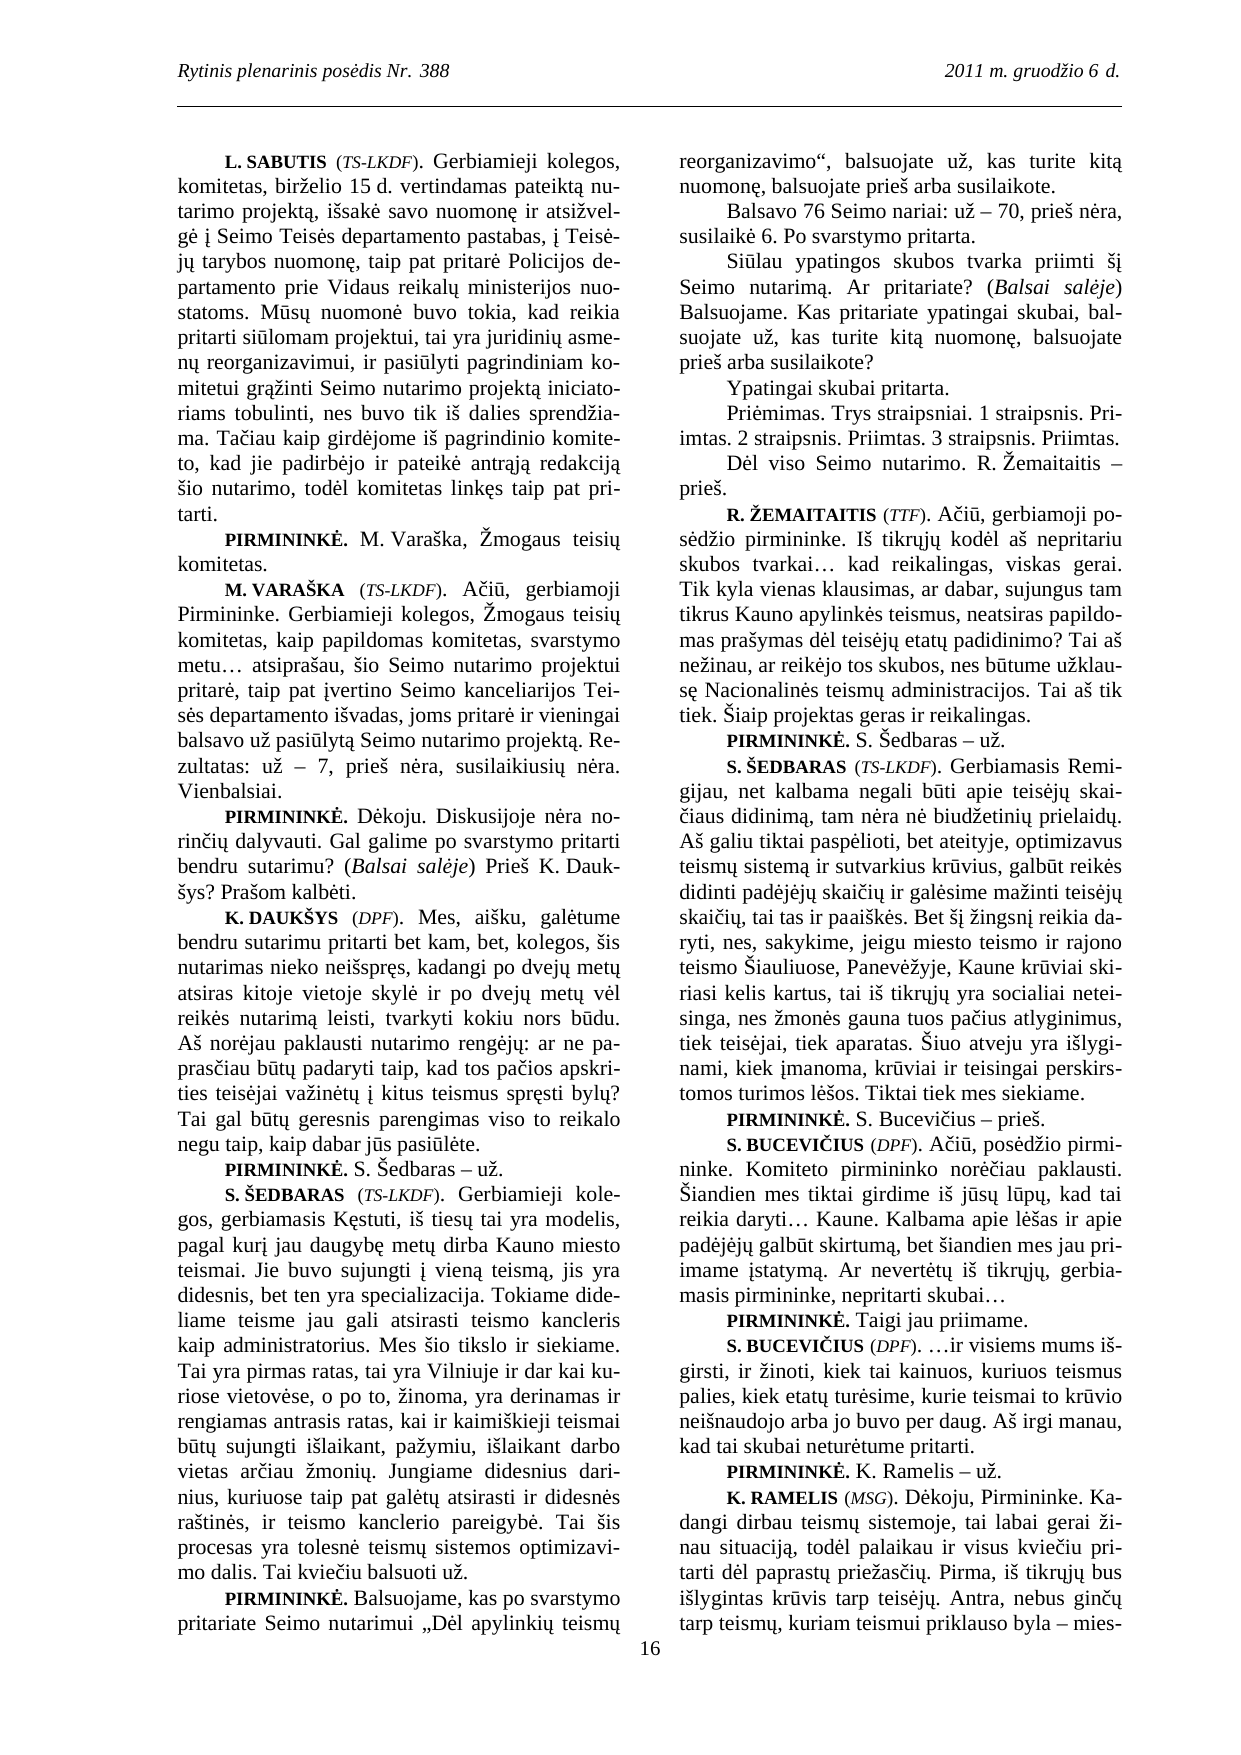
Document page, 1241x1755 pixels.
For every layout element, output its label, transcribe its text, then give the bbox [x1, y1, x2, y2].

text L. SABUTIS (TS-LKDF). Ger­bia­mie­ji ko­le­gos, ko­mi­te­tas, bir­že­lio 15 d. ver­tin­da­mas pa­teik­tą nu­ta­ri­mo pro­jek­tą, iš­sa­kė sa­vo nuo­mo­nę ir at­si­žvel­gė į Sei­mo Tei­sės de­par­ta­men­to pa­sta­bas, į Tei­sė­jų ta­ry­bos nuo­mo­nę, taip pat pri­ta­rė Po­li­ci­jos de­par­ta­men­to prie Vi­daus rei­ka­lų mi­nis­te­ri­jos nuo­sta­toms. Mū­sų nuo­mo­nė bu­vo to­kia, kad rei­kia pri­tar­ti siū­lo­mam pro­jek­tui, tai yra ju­ri­di­nių as­me­nų re­or­ga­ni­za­vi­mui, ir pa­siū­ly­ti pa­grin­di­niam ko­mi­te­tui grą­žin­ti Sei­mo nu­ta­ri­mo pro­jek­tą ini­cia­to­riams to­bu­lin­ti, nes bu­vo tik iš da­lies spren­džia­ma. Ta­čiau kaip gir­dė­jo­me iš pa­grin­di­nio ko­mi­te­to, kad jie pa­dir­bė­jo ir pa­tei­kė ant­rą­ją re­dak­ci­ją šio nu­ta­ri­mo, to­dėl ko­mi­te­tas lin­kęs taip pat pri­tar­ti. [177, 148, 620, 526]
text PIRMININKĖ. S. Šed­ba­ras – už. [679, 727, 1122, 753]
text PIRMININKĖ. Bal­suo­ja­me, kas po svars­ty­mo pri­ta­ria­te Sei­mo nu­ta­ri­mui „Dėl apy­lin­kių teis­mų [177, 1584, 620, 1635]
text K. DAUKŠYS (DPF). Mes, aiš­ku, ga­lė­tu­me ben­dru su­ta­ri­mu pri­tar­ti bet kam, bet, ko­le­gos, šis nu­ta­ri­mas nie­ko ne­iš­spręs, ka­dan­gi po dve­jų me­tų at­si­ras ki­to­je vie­to­je sky­lė ir po dve­jų me­tų vėl rei­kės nu­ta­ri­mą leis­ti, tvar­ky­ti ko­kiu nors bū­du. Aš no­rė­jau pa­klaus­ti nu­ta­ri­mo ren­gė­jų: ar ne pa­pras­čiau bū­tų pa­da­ry­ti taip, kad tos pa­čios ap­skri­ties tei­sė­jai va­ži­nė­tų į ki­tus teis­mus spręs­ti by­lų? Tai gal bū­tų ge­res­nis pa­ren­gi­mas vi­so to rei­ka­lo ne­gu taip, kaip da­bar jūs pa­siū­lė­te. [177, 904, 620, 1156]
text PIRMININKĖ. S. Bu­ce­vi­čius – prieš. [679, 1106, 1122, 1131]
text S. BUCEVIČIUS (DPF). Ačiū, po­sė­džio pir­mi­nin­ke. Ko­mi­te­to pir­mi­nin­ko no­rė­čiau pa­klaus­ti. Šian­dien mes tik­tai gir­di­me iš jū­sų lū­pų, kad tai rei­kia da­ry­ti… Kau­ne. Kal­ba­ma apie lė­šas ir apie pa­dė­jė­jų gal­būt skir­tu­mą, bet šian­dien mes jau pri­ima­me įsta­ty­mą. Ar ne­ver­tė­tų iš tik­rų­jų, ger­bia­ma­sis pir­mi­nin­ke, ne­pri­tar­ti sku­bai… [679, 1131, 1122, 1307]
text S. ŠEDBARAS (TS-LKDF). Ger­bia­ma­sis Re­mi­gi­jau, net kal­ba­ma ne­ga­li bū­ti apie tei­sė­jų skai­čiaus di­di­ni­mą, tam nė­ra nė biu­dže­ti­nių prie­lai­dų. Aš ga­liu tik­tai pa­spė­lio­ti, bet at­ei­ty­je, op­ti­mi­za­vus teis­mų sis­te­mą ir su­tvar­kius krū­vius, gal­būt rei­kės di­din­ti pa­dė­jė­jų skai­čių ir ga­lė­si­me ma­žin­ti tei­sė­jų skai­čių, tai tas ir pa­aiš­kės. Bet šį žings­nį rei­kia da­ry­ti, nes, sa­ky­ki­me, jei­gu mies­to teis­mo ir ra­jo­no teis­mo Šiau­liuo­se, Pa­ne­vė­žy­je, Kau­ne krū­viai ski­ria­si ke­lis kar­tus, tai iš tik­rų­jų yra so­cia­liai ne­tei­sin­ga, nes žmo­nės gau­na tuos pa­čius at­ly­gi­ni­mus, tiek tei­sė­jai, tiek apa­ra­tas. Šiuo at­ve­ju yra iš­ly­gi­na­mi, kiek įma­no­ma, krū­viai ir tei­sin­gai per­skirs­to­mos tu­ri­mos lė­šos. Tik­tai tiek mes sie­kia­me. [679, 753, 1122, 1106]
text Dėl vi­so Sei­mo nu­ta­ri­mo. R. Že­mai­tai­tis – prieš. [679, 450, 1122, 501]
text K. RAMELIS (MSG). Dė­ko­ju, Pir­mi­nin­ke. Ka­dan­gi dir­bau teis­mų sis­te­mo­je, tai la­bai ge­rai ži­nau si­tu­a­ci­ją, to­dėl pa­lai­kau ir vi­sus kvie­čiu pri­tar­ti dėl pa­pras­tų prie­žas­čių. Pir­ma, iš tik­rų­jų bus iš­ly­gin­tas krū­vis tarp tei­sė­jų. An­tra, ne­bus gin­čų tarp teis­mų, ku­riam teis­mui pri­klau­so by­la – mies­ [679, 1484, 1122, 1635]
text PIRMININKĖ. Dė­ko­ju. Dis­ku­si­jo­je nė­ra no­rin­čių da­ly­vau­ti. Gal ga­li­me po svars­ty­mo pri­tar­ti ben­dru su­ta­ri­mu? (Bal­sai sa­lė­je) Prieš K. Dauk­šys? Pra­šom kal­bė­ti. [177, 803, 620, 904]
text M. VARAŠKA (TS-LKDF). Ačiū, ger­bia­mo­ji Pir­mi­nin­ke. Ger­bia­mie­ji ko­le­gos, Žmo­gaus tei­sių ko­mi­te­tas, kaip pa­pil­do­mas ko­mi­te­tas, svars­ty­mo me­tu… at­si­pra­šau, šio Sei­mo nu­ta­ri­mo pro­jek­tui pri­ta­rė, taip pat įver­ti­no Sei­mo kan­ce­lia­ri­jos Tei­sės de­par­ta­men­to iš­va­das, joms pri­ta­rė ir vie­nin­gai bal­sa­vo už pa­siū­ly­tą Sei­mo nu­ta­ri­mo pro­jek­tą. Re­zul­ta­tas: už – 7, prieš nė­ra, su­si­lai­kiu­sių nė­ra. Vien­bal­siai. [177, 576, 620, 803]
text Siū­lau ypa­tin­gos sku­bos tvar­ka pri­im­ti šį Sei­mo nu­ta­ri­mą. Ar pri­ta­ria­te? (Bal­sai sa­lė­je) Bal­suo­ja­me. Kas pri­ta­ria­te ypa­tin­gai sku­bai, bal­suo­ja­te už, kas tu­ri­te ki­tą nuo­mo­nę, bal­suo­ja­te prieš ar­ba su­si­lai­ko­te? [679, 248, 1122, 374]
text Ypa­tin­gai sku­bai pri­tar­ta. [679, 374, 1122, 400]
text Bal­sa­vo 76 Sei­mo na­riai: už – 70, prieš nė­ra, su­si­lai­kė 6. Po svars­ty­mo pri­tar­ta. [679, 198, 1122, 248]
text S. BUCEVIČIUS (DPF). …ir vi­siems mums iš­girs­ti, ir ži­no­ti, kiek tai kai­nuos, ku­riuos teis­mus pa­lies, kiek eta­tų tu­rė­si­me, ku­rie teis­mai to krū­vio ne­iš­nau­do­jo ar­ba jo bu­vo per daug. Aš ir­gi ma­nau, kad tai sku­bai ne­tu­rė­tu­me pri­tar­ti. [679, 1332, 1122, 1458]
text PIRMININKĖ. S. Šed­ba­ras – už. [177, 1156, 620, 1181]
text PIRMININKĖ. K. Ra­me­lis – už. [679, 1458, 1122, 1484]
text R. ŽEMAITAITIS (TTF). Ačiū, ger­bia­mo­ji po­sė­džio pir­mi­nin­ke. Iš tik­rų­jų ko­dėl aš ne­pri­ta­riu sku­bos tvar­kai… kad rei­ka­lin­gas, vis­kas ge­rai. Tik ky­la vie­nas klau­si­mas, ar da­bar, su­jun­gus tam tik­rus Kau­no apy­lin­kės teis­mus, ne­at­si­ras pa­pil­do­mas pra­šy­mas dėl tei­sė­jų eta­tų pa­di­di­ni­mo? Tai aš ne­ži­nau, ar rei­kė­jo tos sku­bos, nes bū­tu­me už­klau­sę Na­cio­na­li­nės teis­mų ad­mi­nist­ra­ci­jos. Tai aš tik tiek. Šiaip pro­jek­tas ge­ras ir rei­ka­lin­gas. [679, 501, 1122, 727]
text Pri­ėmi­mas. Trys straips­niai. 1 straips­nis. Pri­im­tas. 2 straips­nis. Pri­im­tas. 3 straips­nis. Pri­im­tas. [679, 400, 1122, 450]
text re­or­ga­ni­za­vi­mo“, bal­suo­ja­te už, kas tu­ri­te ki­tą nuo­mo­nę, bal­suo­ja­te prieš ar­ba su­si­lai­ko­te. [679, 148, 1122, 198]
text PIRMININKĖ. Tai­gi jau pri­ima­me. [679, 1307, 1122, 1332]
text S. ŠEDBARAS (TS-LKDF). Ger­bia­mie­ji ko­le­gos, ger­bia­ma­sis Kęs­tu­ti, iš tie­sų tai yra mo­de­lis, pa­gal ku­rį jau dau­gy­bę me­tų dir­ba Kau­no mies­to teis­mai. Jie bu­vo su­jung­ti į vie­ną teis­mą, jis yra di­des­nis, bet ten yra spe­cia­li­za­ci­ja. To­kia­me di­de­lia­me teis­me jau ga­li at­si­ras­ti teis­mo kanc­le­ris kaip ad­mi­nist­ra­to­rius. Mes šio tiks­lo ir sie­kia­me. Tai yra pir­mas ra­tas, tai yra Vil­niu­je ir dar kai ku­rio­se vie­to­vė­se, o po to, ži­no­ma, yra de­ri­na­mas ir ren­gia­mas ant­ra­sis ra­tas, kai ir kai­miš­kie­ji teis­mai bū­tų su­jung­ti iš­lai­kant, pa­žy­miu, iš­lai­kant dar­bo vie­tas ar­čiau žmo­nių. Jun­gia­me di­des­nius da­ri­nius, ku­riuo­se taip pat ga­lė­tų at­si­ras­ti ir di­des­nės raš­ti­nės, ir teis­mo kanc­le­rio pa­rei­gy­bė. Tai šis pro­ce­sas yra to­les­nė teis­mų sis­te­mos op­ti­mi­za­vi­mo da­lis. Tai kvie­čiu bal­suo­ti už. [177, 1181, 620, 1584]
text PIRMININKĖ. M. Va­raš­ka, Žmo­gaus tei­sių ko­mi­te­tas. [177, 526, 620, 576]
